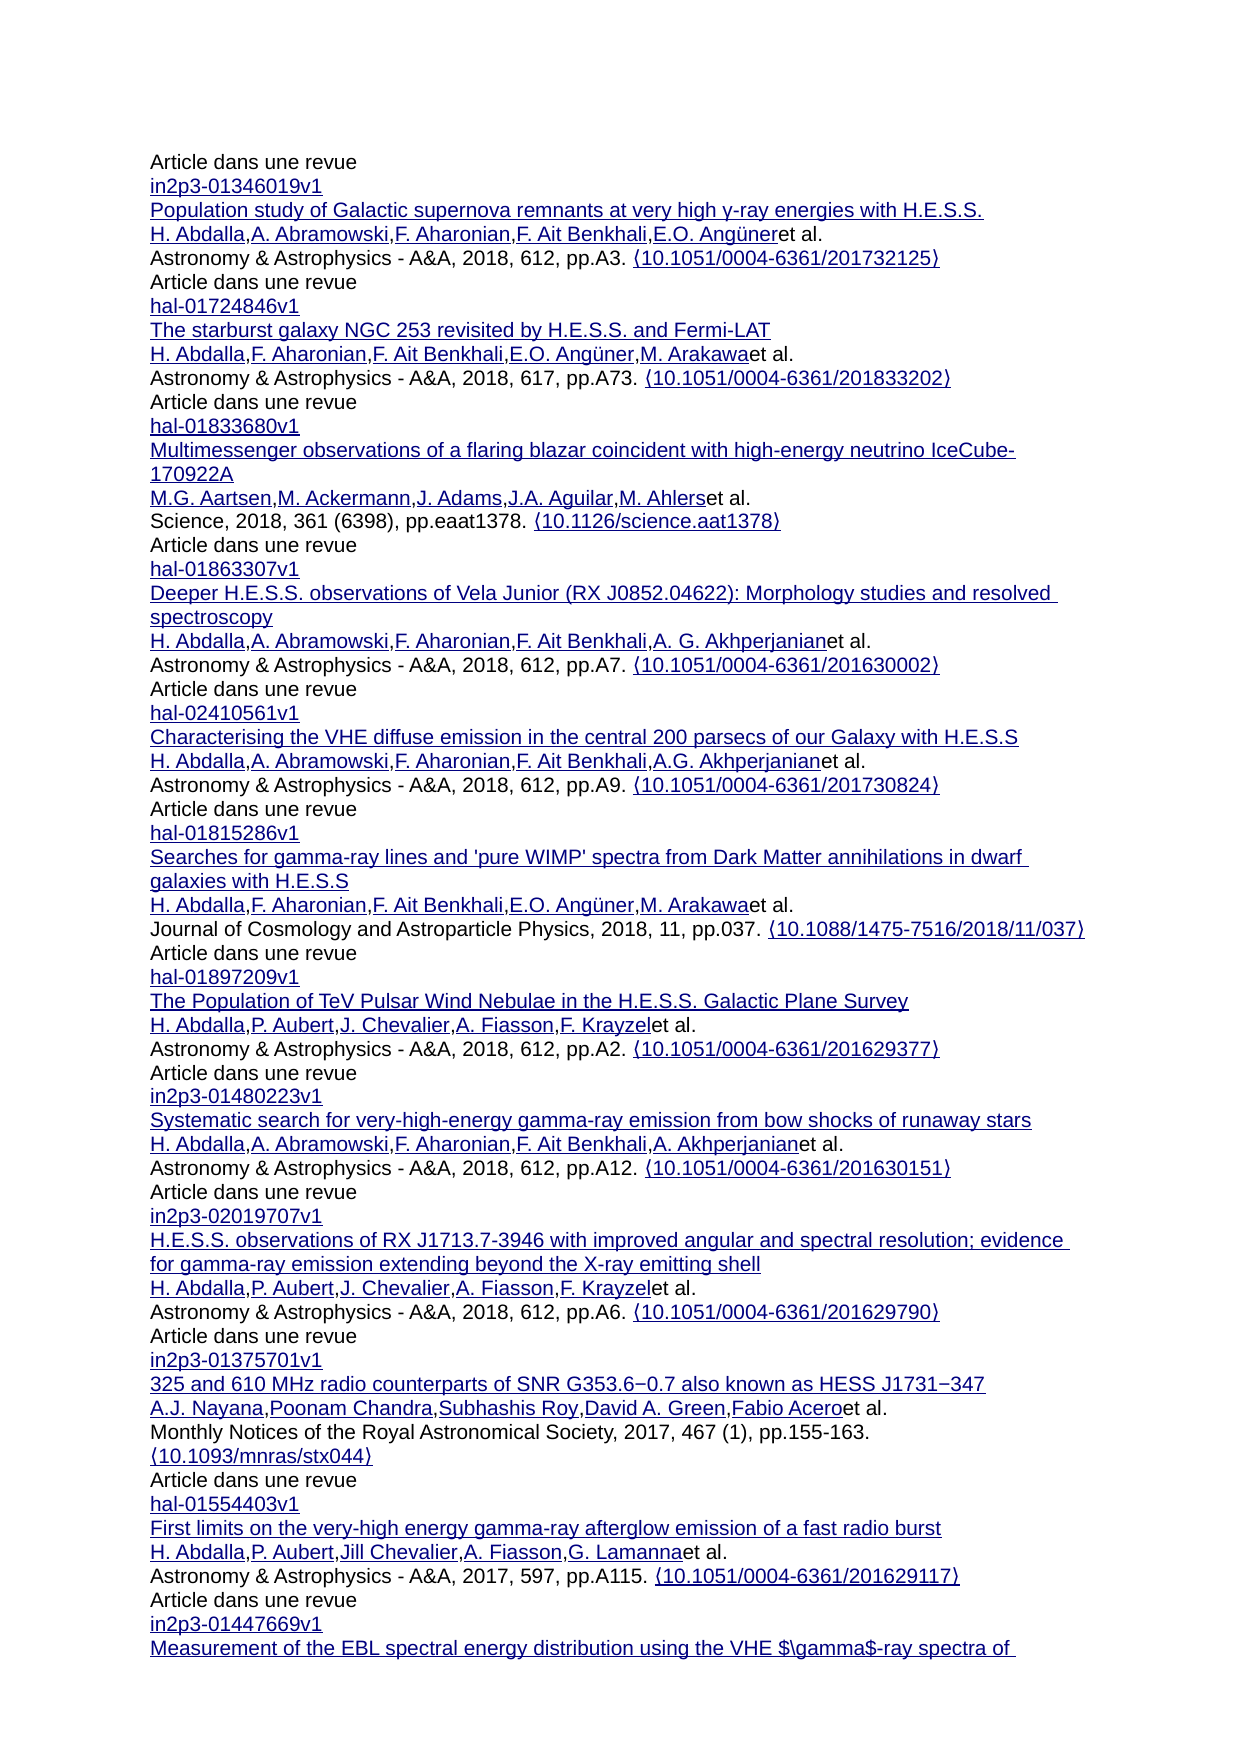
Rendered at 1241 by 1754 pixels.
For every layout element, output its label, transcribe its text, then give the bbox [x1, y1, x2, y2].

table_cell Measurement of the EBL spectral energy distribution using the VHE $\gamma$-ray spectra of [150, 1635, 1090, 1659]
table_cell Population study of Galactic supernova remnants at very high γ-ray energies with H.E.S.S. H. Abdalla,A. Abramowski,F. Aharonian,F. Ait Benkhali,E.O. Angüneret al. Astronomy & Astrophysics - A&A, 2018, 612, pp.A3. ⟨10.1051/0004-6361/201732125⟩ Article dans une revue hal-01724846v1 [150, 198, 1090, 318]
table_cell Deeper H.E.S.S. observations of Vela Junior (RX J0852.04622): Morphology studies and resolved spectroscopy H. Abdalla,A. Abramowski,F. Aharonian,F. Ait Benkhali,A. G. Akhperjanianet al. Astronomy & Astrophysics - A&A, 2018, 612, pp.A7. ⟨10.1051/0004-6361/201630002⟩ Article dans une revue hal-02410561v1 [150, 581, 1090, 725]
table_cell Article dans une revue in2p3-01346019v1 [150, 150, 1090, 198]
table_cell The starburst galaxy NGC 253 revisited by H.E.S.S. and Fermi-LAT H. Abdalla,F. Aharonian,F. Ait Benkhali,E.O. Angüner,M. Arakawaet al. Astronomy & Astrophysics - A&A, 2018, 617, pp.A73. ⟨10.1051/0004-6361/201833202⟩ Article dans une revue hal-01833680v1 [150, 318, 1090, 437]
table_cell H.E.S.S. observations of RX J1713.7-3946 with improved angular and spectral resolution; evidence for gamma-ray emission extending beyond the X-ray emitting shell H. Abdalla,P. Aubert,J. Chevalier,A. Fiasson,F. Krayzelet al. Astronomy & Astrophysics - A&A, 2018, 612, pp.A6. ⟨10.1051/0004-6361/201629790⟩ Article dans une revue in2p3-01375701v1 [150, 1228, 1090, 1372]
table_cell 325 and 610 MHz radio counterparts of SNR G353.6−0.7 also known as HESS J1731−347 A.J. Nayana,Poonam Chandra,Subhashis Roy,David A. Green,Fabio Aceroet al. Monthly Notices of the Royal Astronomical Society, 2017, 467 (1), pp.155-163. ⟨10.1093/mnras/stx044⟩ Article dans une revue hal-01554403v1 [150, 1372, 1090, 1516]
table_cell The Population of TeV Pulsar Wind Nebulae in the H.E.S.S. Galactic Plane Survey H. Abdalla,P. Aubert,J. Chevalier,A. Fiasson,F. Krayzelet al. Astronomy & Astrophysics - A&A, 2018, 612, pp.A2. ⟨10.1051/0004-6361/201629377⟩ Article dans une revue in2p3-01480223v1 [150, 989, 1090, 1108]
table_cell Searches for gamma-ray lines and 'pure WIMP' spectra from Dark Matter annihilations in dwarf galaxies with H.E.S.S H. Abdalla,F. Aharonian,F. Ait Benkhali,E.O. Angüner,M. Arakawaet al. Journal of Cosmology and Astroparticle Physics, 2018, 11, pp.037. ⟨10.1088/1475-7516/2018/11/037⟩ Article dans une revue hal-01897209v1 [150, 845, 1090, 988]
table_cell Characterising the VHE diffuse emission in the central 200 parsecs of our Galaxy with H.E.S.S H. Abdalla,A. Abramowski,F. Aharonian,F. Ait Benkhali,A.G. Akhperjanianet al. Astronomy & Astrophysics - A&A, 2018, 612, pp.A9. ⟨10.1051/0004-6361/201730824⟩ Article dans une revue hal-01815286v1 [150, 725, 1090, 845]
table_cell Multimessenger observations of a flaring blazar coincident with high-energy neutrino IceCube-170922A M.G. Aartsen,M. Ackermann,J. Adams,J.A. Aguilar,M. Ahlerset al. Science, 2018, 361 (6398), pp.eaat1378. ⟨10.1126/science.aat1378⟩ Article dans une revue hal-01863307v1 [150, 438, 1090, 581]
table_cell First limits on the very-high energy gamma-ray afterglow emission of a fast radio burst H. Abdalla,P. Aubert,Jill Chevalier,A. Fiasson,G. Lamannaet al. Astronomy & Astrophysics - A&A, 2017, 597, pp.A115. ⟨10.1051/0004-6361/201629117⟩ Article dans une revue in2p3-01447669v1 [150, 1516, 1090, 1635]
table_cell Systematic search for very-high-energy gamma-ray emission from bow shocks of runaway stars H. Abdalla,A. Abramowski,F. Aharonian,F. Ait Benkhali,A. Akhperjanianet al. Astronomy & Astrophysics - A&A, 2018, 612, pp.A12. ⟨10.1051/0004-6361/201630151⟩ Article dans une revue in2p3-02019707v1 [150, 1108, 1090, 1228]
